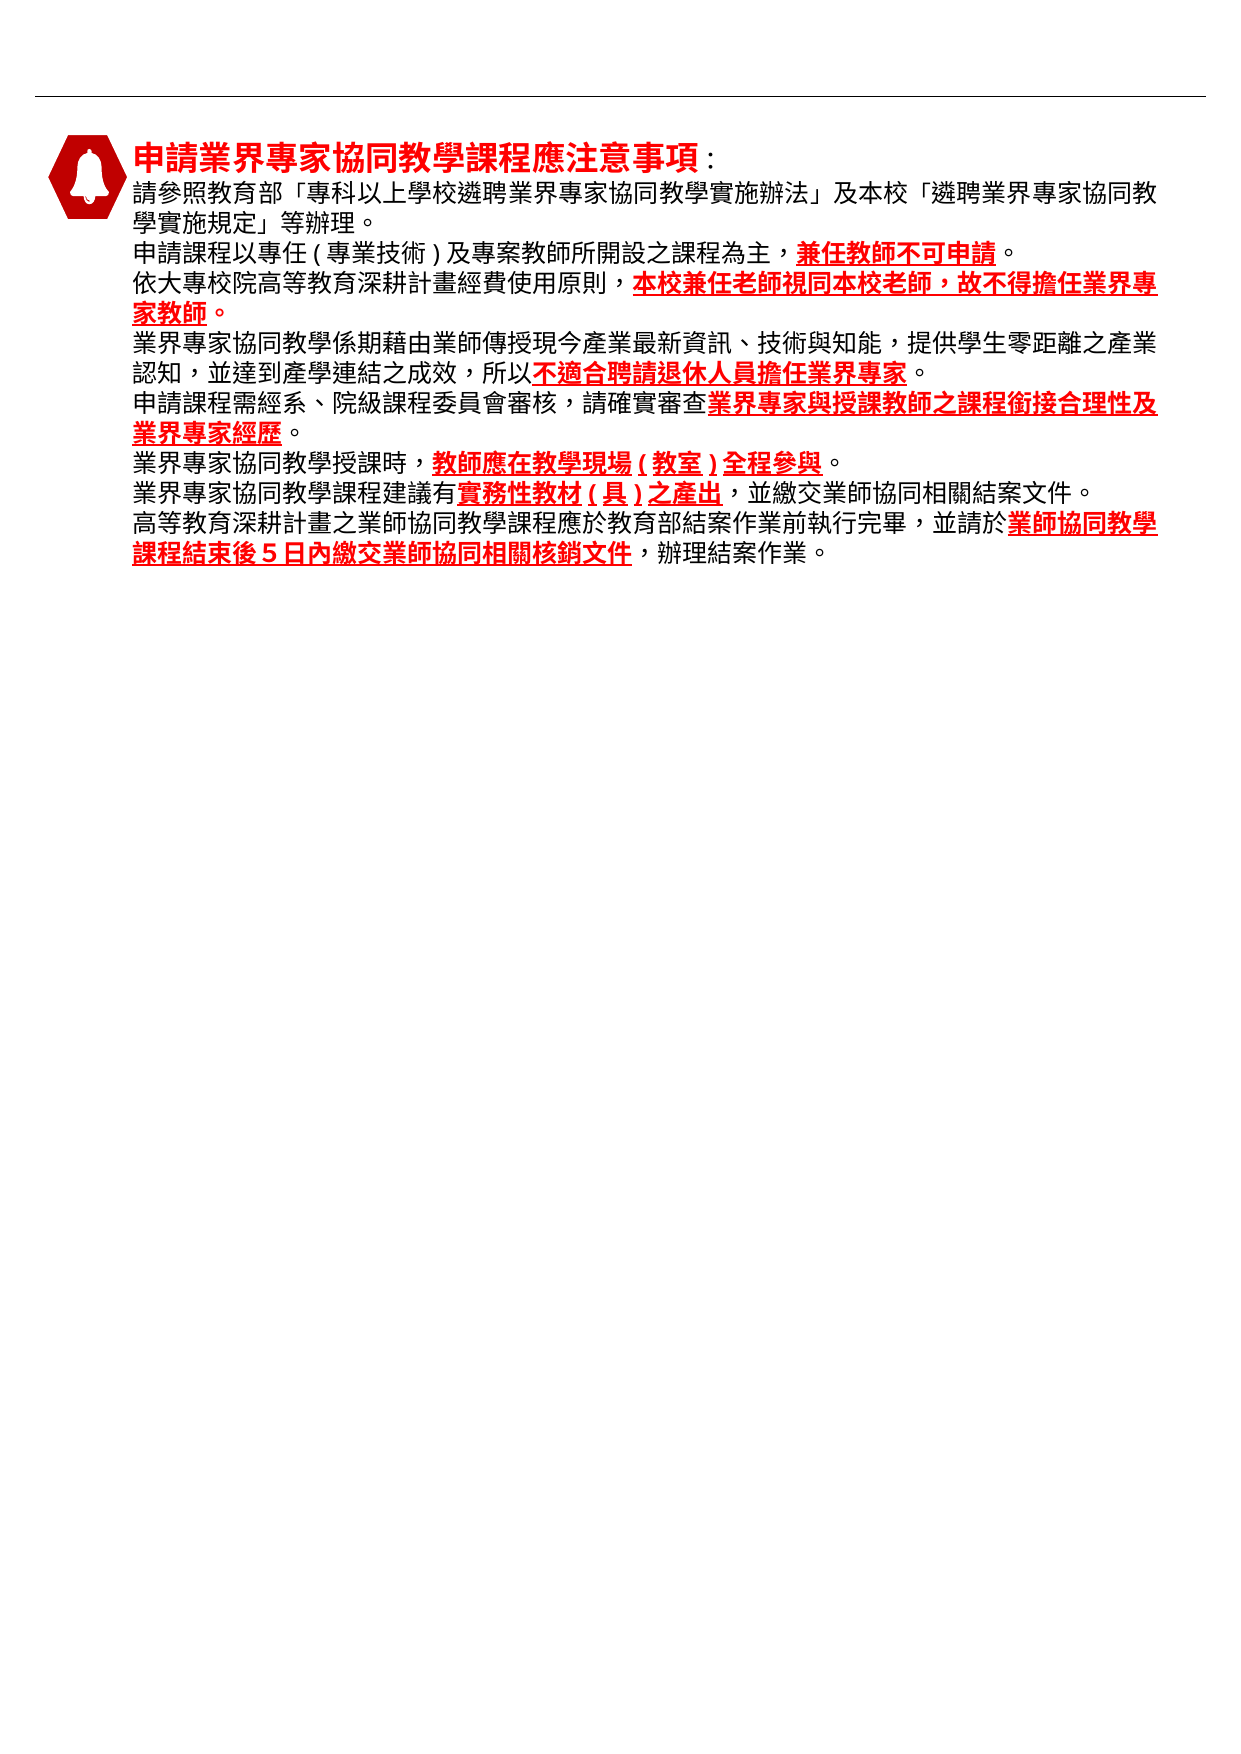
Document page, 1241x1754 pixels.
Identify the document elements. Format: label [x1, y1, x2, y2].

table_cell [35, 97, 1206, 785]
